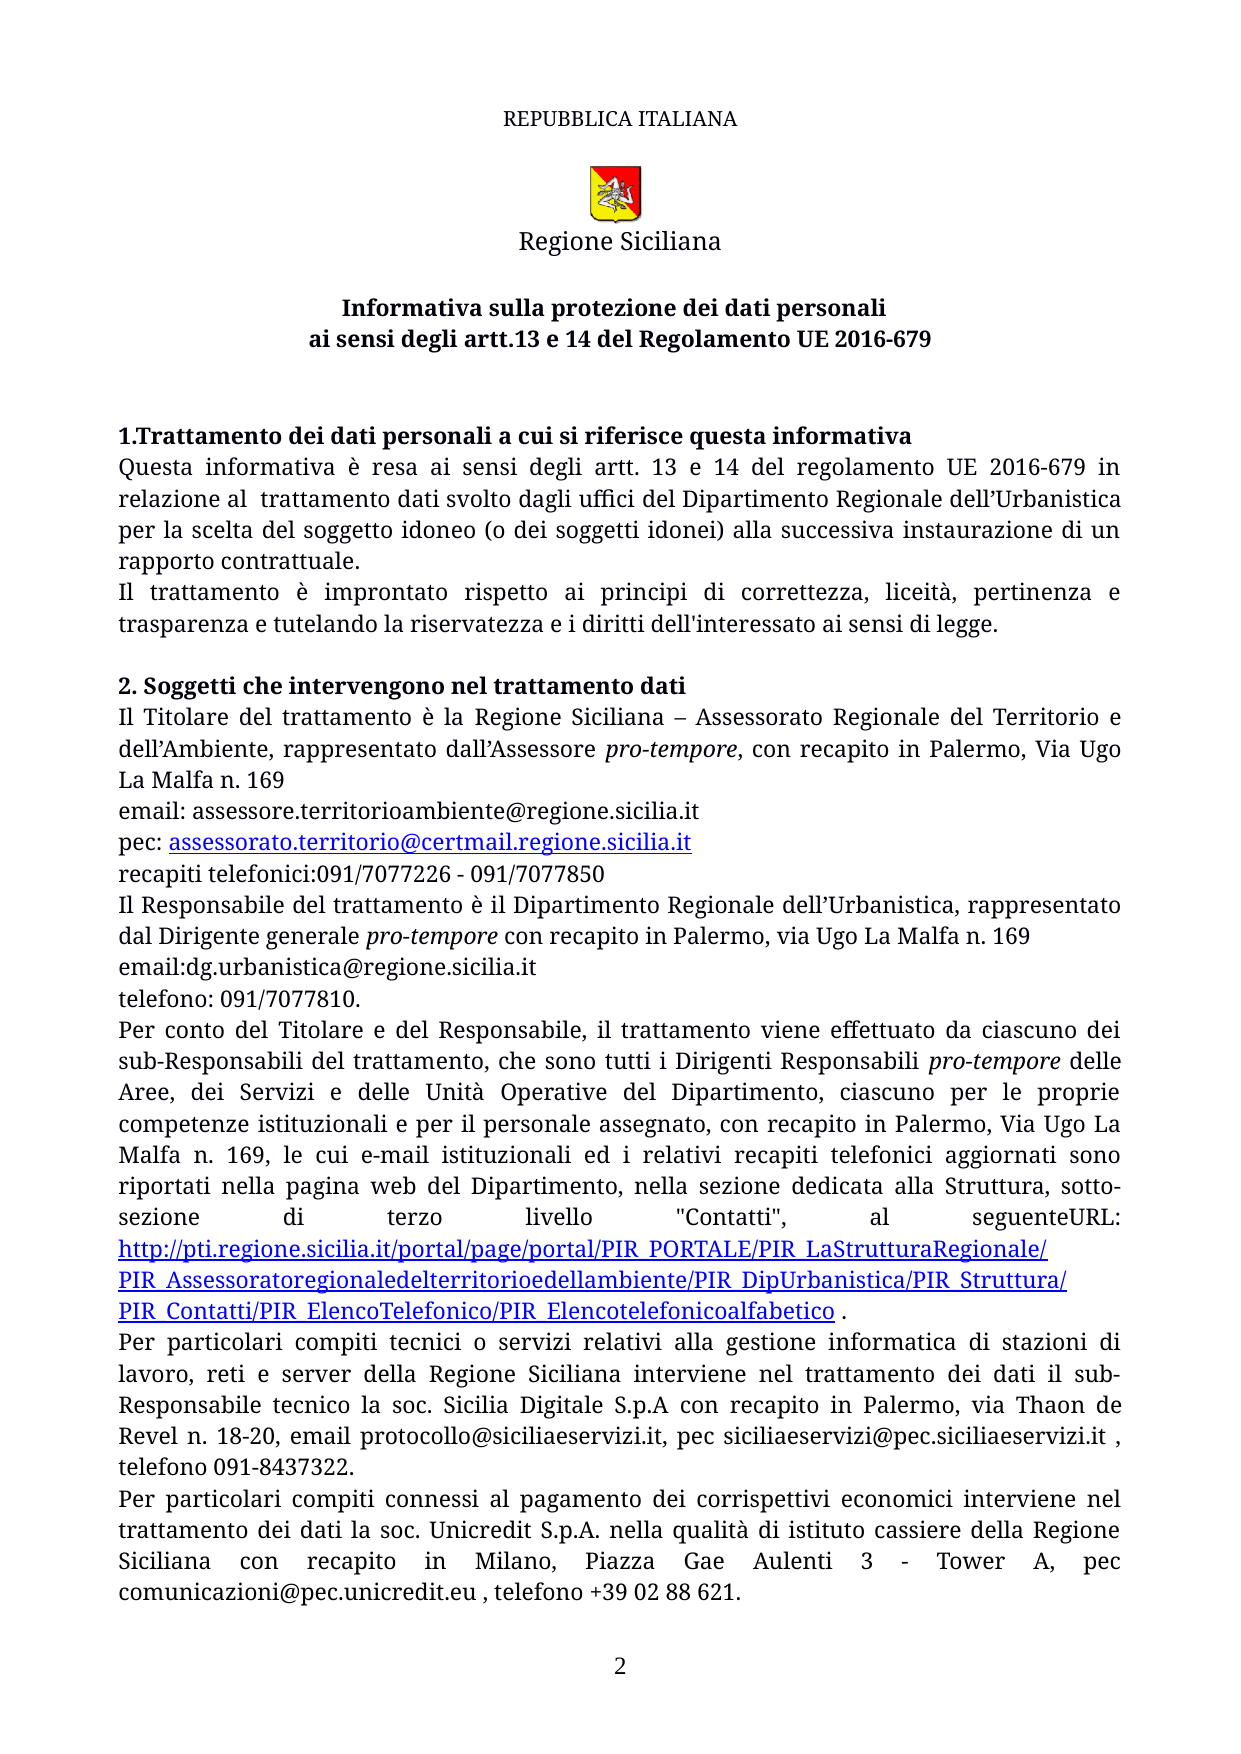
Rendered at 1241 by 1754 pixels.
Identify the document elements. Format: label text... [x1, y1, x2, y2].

text email:dg.urbanistica@regione.sicilia.it [118, 951, 1122, 982]
text 1.Trattamento dei dati personali a cui si riferisce questa informativa [118, 420, 1122, 451]
text ai sensi degli artt.13 e 14 del Regolamento UE 2016-679 [118, 323, 1122, 355]
text Per particolari compiti tecnici o servizi relativi alla gestione informatica di stazioni di lavoro, reti e server della Regione Siciliana interviene nel trattamento dei dati il sub-Responsabile tecnico la soc. Sicilia Digitale S.p.A con recapito in Palermo, via Thaon de Revel n. 18-20, email protocollo@siciliaeservizi.it, pec siciliaeservizi@pec.siciliaeservizi.it , telefono 091-8437322. [118, 1326, 1122, 1482]
text email: assessore.territorioambiente@regione.sicilia.it [118, 795, 1122, 826]
text Il Responsabile del trattamento è il Dipartimento Regionale dell’Urbanistica, rappresentato dal Dirigente generale pro-tempore con recapito in Palermo, via Ugo La Malfa n. 169 [118, 889, 1122, 951]
text Il trattamento è improntato rispetto ai principi di correttezza, liceità, pertinenza e trasparenza e tutelando la riservatezza e i diritti dell'interessato ai sensi di legge. [118, 576, 1122, 639]
text REPUBBLICA ITALIANA [118, 104, 1122, 132]
picture [588, 164, 642, 224]
text pec: assessorato.territorio@certmail.regione.sicilia.it [118, 826, 1122, 857]
text recapiti telefonici:091/7077226 - 091/7077850 [118, 857, 1122, 889]
text telefono: 091/7077810. [118, 982, 1122, 1014]
text Regione Siciliana [118, 132, 1122, 258]
text Il Titolare del trattamento è la Regione Siciliana – Assessorato Regionale del Territorio e dell’Ambiente, rappresentato dall’Assessore pro-tempore, con recapito in Palermo, Via Ugo La Malfa n. 169 [118, 701, 1122, 795]
text Informativa sulla protezione dei dati personali [118, 292, 1122, 323]
text Per particolari compiti connessi al pagamento dei corrispettivi economici interviene nel trattamento dei dati la soc. Unicredit S.p.A. nella qualità di istituto cassiere della Regione Siciliana con recapito in Milano, Piazza Gae Aulenti 3 - Tower A, pec comunicazioni@pec.unicredit.eu , telefono +39 02 88 621. [118, 1482, 1122, 1607]
text Per conto del Titolare e del Responsabile, il trattamento viene effettuato da ciascuno dei sub-Responsabili del trattamento, che sono tutti i Dirigenti Responsabili pro-tempore delle Aree, dei Servizi e delle Unità Operative del Dipartimento, ciascuno per le proprie competenze istituzionali e per il personale assegnato, con recapito in Palermo, Via Ugo La Malfa n. 169, le cui e-mail istituzionali ed i relativi recapiti telefonici aggiornati sono riportati nella pagina web del Dipartimento, nella sezione dedicata alla Struttura, sotto-sezione di terzo livello "Contatti", al seguenteURL: http://pti.regione.sicilia.it/portal/page/portal/PIR_PORTALE/PIR_LaStrutturaRegionale/PIR_Assessoratoregionaledelterritorioedellambiente/PIR_DipUrbanistica/PIR_Struttura/PIR_Contatti/PIR_ElencoTelefonico/PIR_Elencotelefonicoalfabetico . [118, 1014, 1122, 1326]
text Questa informativa è resa ai sensi degli artt. 13 e 14 del regolamento UE 2016-679 in relazione al trattamento dati svolto dagli uffici del Dipartimento Regionale dell’Urbanistica per la scelta del soggetto idoneo (o dei soggetti idonei) alla successiva instaurazione di un rapporto contrattuale. [118, 451, 1122, 576]
text 2. Soggetti che intervengono nel trattamento dati [118, 670, 1122, 701]
